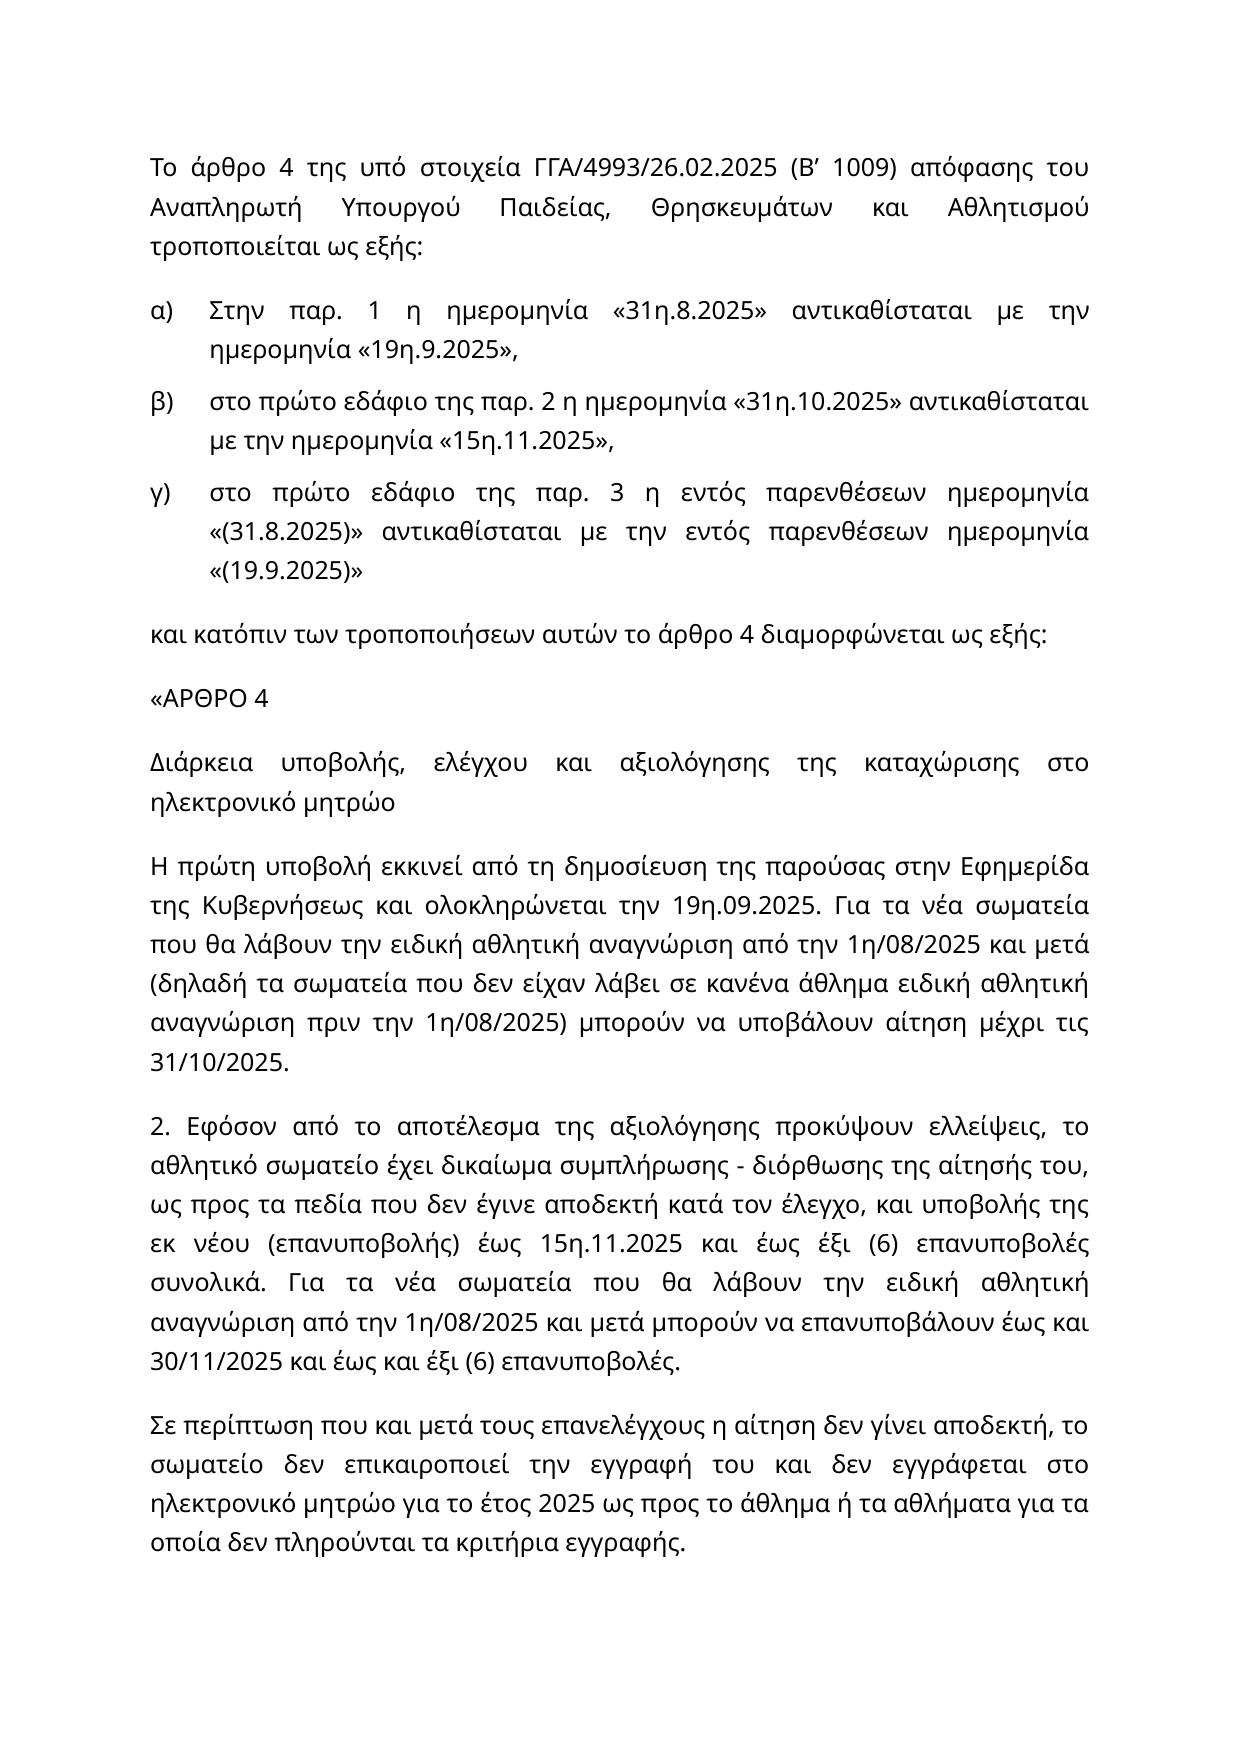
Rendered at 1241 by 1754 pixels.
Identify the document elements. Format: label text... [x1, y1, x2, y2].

text και κατόπιν των τροποποιήσεων αυτών το άρθρο 4 διαμορφώνεται ως εξής: [150, 617, 1090, 651]
list α) Στην παρ. 1 η ημερομηνία «31η.8.2025» αντικαθίσταται με την ημερομηνία «19η.9.2025», [150, 292, 1090, 366]
list β) στο πρώτο εδάφιο της παρ. 2 η ημερομηνία «31η.10.2025» αντικαθίσταται με την ημερομηνία «15η.11.2025», [150, 383, 1090, 457]
text Το άρθρο 4 της υπό στοιχεία ΓΓΑ/4993/26.02.2025 (Β’ 1009) απόφασης του Αναπληρωτή Υπουργού Παιδείας, Θρησκευμάτων και Αθλητισμού τροποποιείται ως εξής: [150, 150, 1090, 262]
text Διάρκεια υποβολής, ελέγχου και αξιολόγησης της καταχώρισης στο ηλεκτρονικό μητρώο [150, 745, 1090, 818]
text «ΑΡΘΡΟ 4 [150, 681, 1090, 715]
text Σε περίπτωση που και μετά τους επανελέγχους η αίτηση δεν γίνει αποδεκτή, το σωματείο δεν επικαιροποιεί την εγγραφή του και δεν εγγράφεται στο ηλεκτρονικό μητρώο για το έτος 2025 ως προς το άθλημα ή τα αθλήματα για τα οποία δεν πληρούνται τα κριτήρια εγγραφής. [150, 1407, 1090, 1559]
text 2. Εφόσον από το αποτέλεσμα της αξιολόγησης προκύψουν ελλείψεις, το αθλητικό σωματείο έχει δικαίωμα συμπλήρωσης - διόρθωσης της αίτησής του, ως προς τα πεδία που δεν έγινε αποδεκτή κατά τον έλεγχο, και υποβολής της εκ νέου (επανυποβολής) έως 15η.11.2025 και έως έξι (6) επανυποβολές συνολικά. Για τα νέα σωματεία που θα λάβουν την ειδική αθλητική αναγνώριση από την 1η/08/2025 και μετά μπορούν να επανυποβάλουν έως και 30/11/2025 και έως και έξι (6) επανυποβολές. [150, 1108, 1090, 1377]
text Η πρώτη υποβολή εκκινεί από τη δημοσίευση της παρούσας στην Εφημερίδα της Κυβερνήσεως και ολοκληρώνεται την 19η.09.2025. Για τα νέα σωματεία που θα λάβουν την ειδική αθλητική αναγνώριση από την 1η/08/2025 και μετά (δηλαδή τα σωματεία που δεν είχαν λάβει σε κανένα άθλημα ειδική αθλητική αναγνώριση πριν την 1η/08/2025) μπορούν να υποβάλουν αίτηση μέχρι τις 31/10/2025. [150, 848, 1090, 1078]
list γ) στο πρώτο εδάφιο της παρ. 3 η εντός παρενθέσεων ημερομηνία «(31.8.2025)» αντικαθίσταται με την εντός παρενθέσεων ημερομηνία «(19.9.2025)» [150, 474, 1090, 587]
